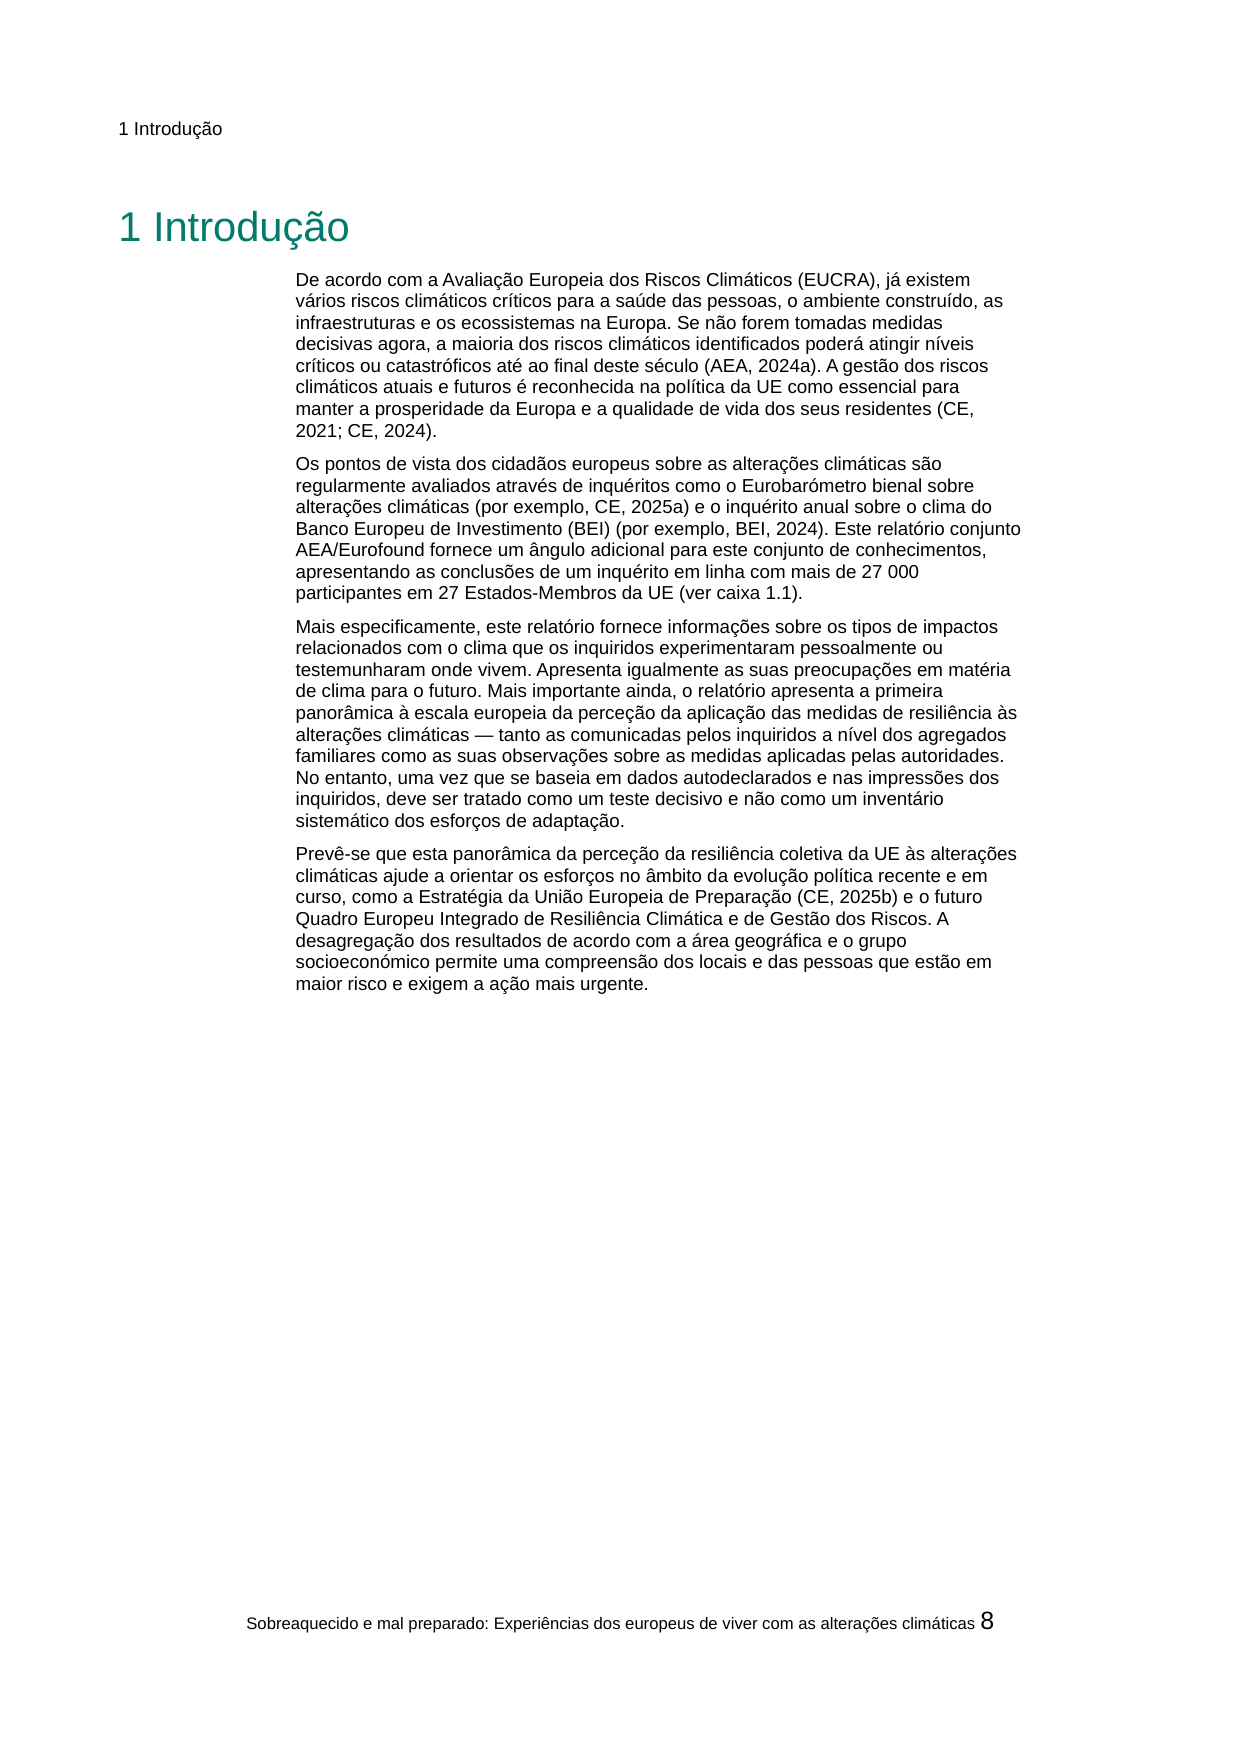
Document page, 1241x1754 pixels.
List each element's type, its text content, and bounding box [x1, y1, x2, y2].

text De acordo com a Avaliação Europeia dos Riscos Climáticos (EUCRA), já existem vários riscos climáticos críticos para a saúde das pessoas, o ambiente construído, as infraestruturas e os ecossistemas na Europa. Se não forem tomadas medidas decisivas agora, a maioria dos riscos climáticos identificados poderá atingir níveis críticos ou catastróficos até ao final deste século (AEA, 2024a). A gestão dos riscos climáticos atuais e futuros é reconhecida na política da UE como essencial para manter a prosperidade da Europa e a qualidade de vida dos seus residentes (CE, 2021; CE, 2024). [295, 268, 1022, 441]
subtitle 1 Introdução [118, 202, 1122, 250]
text Prevê-se que esta panorâmica da perceção da resiliência coletiva da UE às alterações climáticas ajude a orientar os esforços no âmbito da evolução política recente e em curso, como a Estratégia da União Europeia de Preparação (CE, 2025b) e o futuro Quadro Europeu Integrado de Resiliência Climática e de Gestão dos Riscos. A desagregação dos resultados de acordo com a área geográfica e o grupo socioeconómico permite uma compreensão dos locais e das pessoas que estão em maior risco e exigem a ação mais urgente. [295, 843, 1022, 994]
text Mais especificamente, este relatório fornece informações sobre os tipos de impactos relacionados com o clima que os inquiridos experimentaram pessoalmente ou testemunharam onde vivem. Apresenta igualmente as suas preocupações em matéria de clima para o futuro. Mais importante ainda, o relatório apresenta a primeira panorâmica à escala europeia da perceção da aplicação das medidas de resiliência às alterações climáticas — tanto as comunicadas pelos inquiridos a nível dos agregados familiares como as suas observações sobre as medidas aplicadas pelas autoridades. No entanto, uma vez que se baseia em dados autodeclarados e nas impressões dos inquiridos, deve ser tratado como um teste decisivo e não como um inventário sistemático dos esforços de adaptação. [295, 616, 1022, 831]
text Os pontos de vista dos cidadãos europeus sobre as alterações climáticas são regularmente avaliados através de inquéritos como o Eurobarómetro bienal sobre alterações climáticas (por exemplo, CE, 2025a) e o inquérito anual sobre o clima do Banco Europeu de Investimento (BEI) (por exemplo, BEI, 2024). Este relatório conjunto AEA/Eurofound fornece um ângulo adicional para este conjunto de conhecimentos, apresentando as conclusões de um inquérito em linha com mais de 27 000 participantes em 27 Estados-Membros da UE (ver caixa 1.1). [295, 453, 1022, 604]
